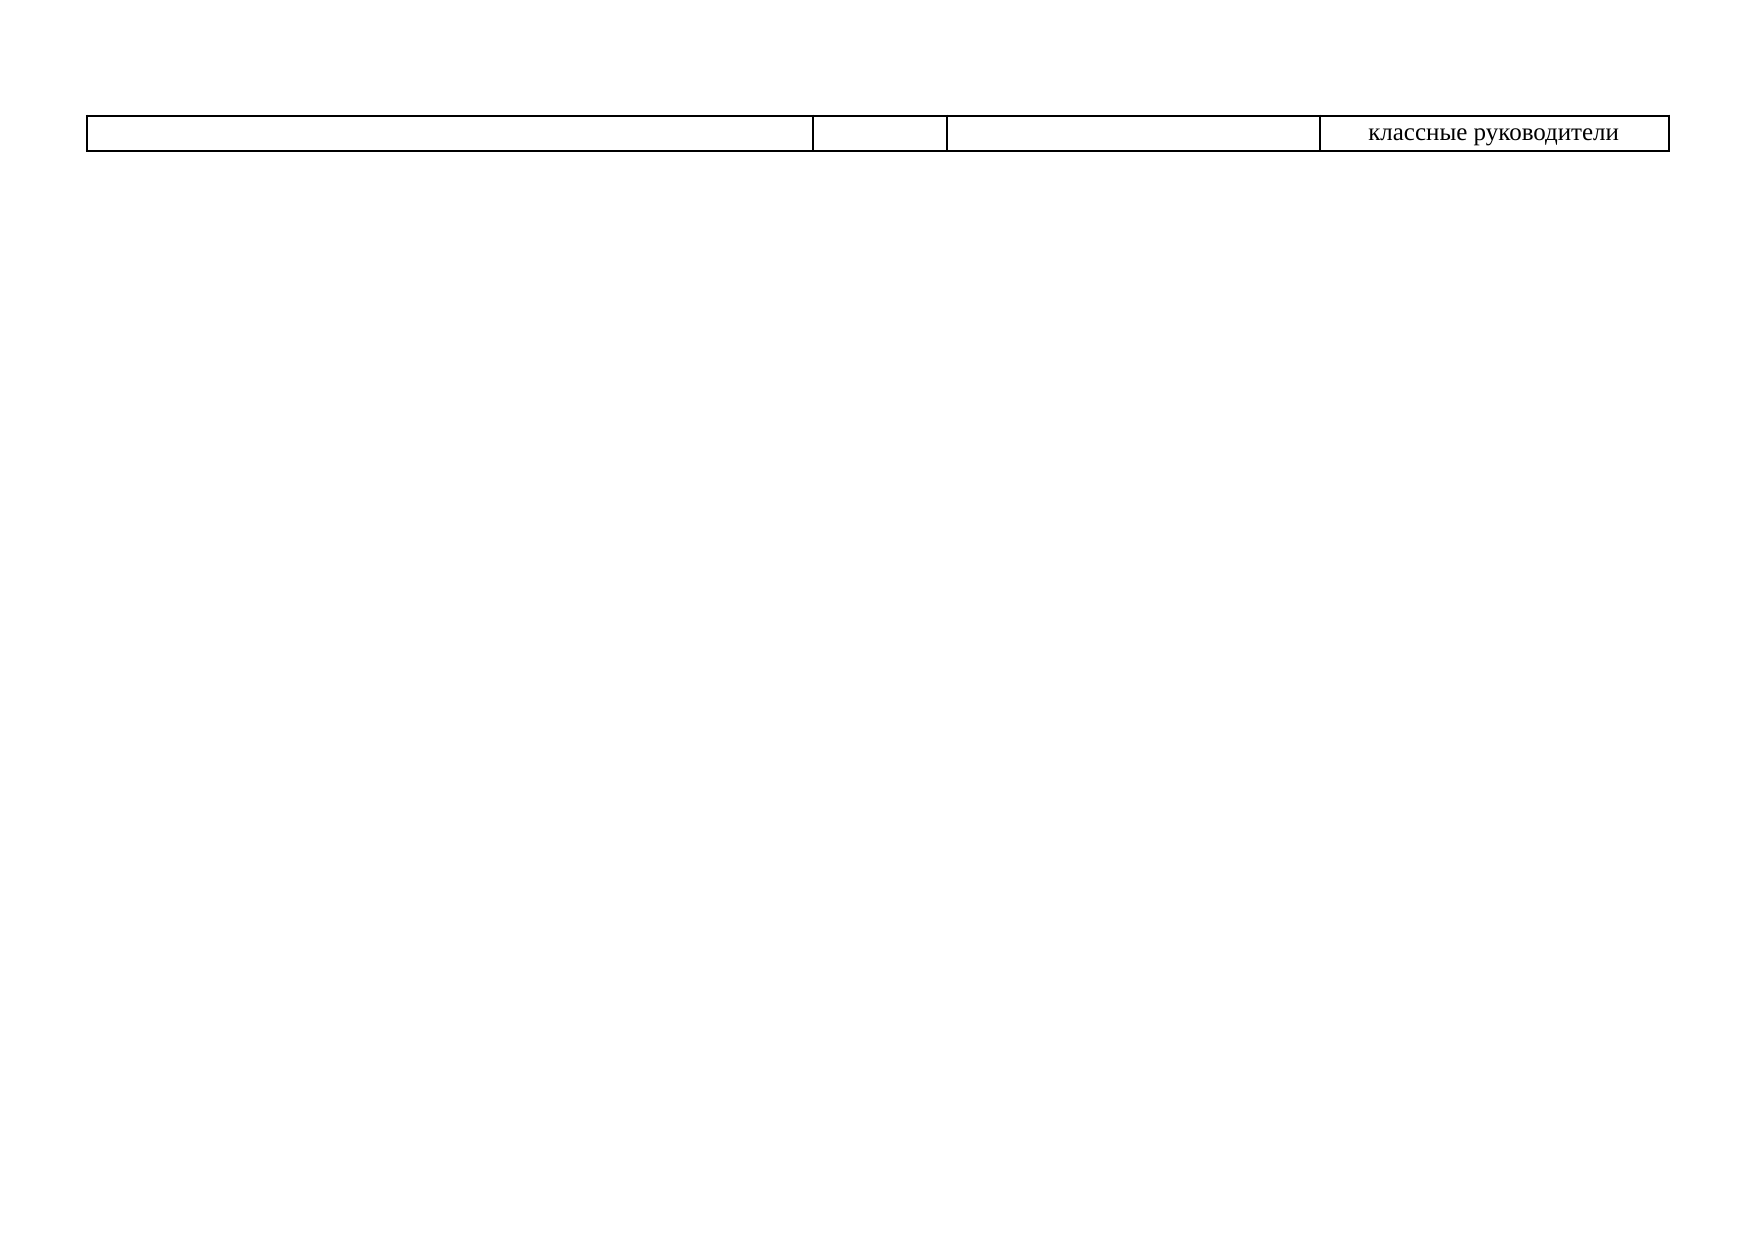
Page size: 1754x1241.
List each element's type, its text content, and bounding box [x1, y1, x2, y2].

table_cell [814, 117, 946, 150]
table_cell [88, 117, 812, 150]
table_cell классные руководители [1321, 117, 1668, 150]
table_cell [948, 117, 1319, 150]
